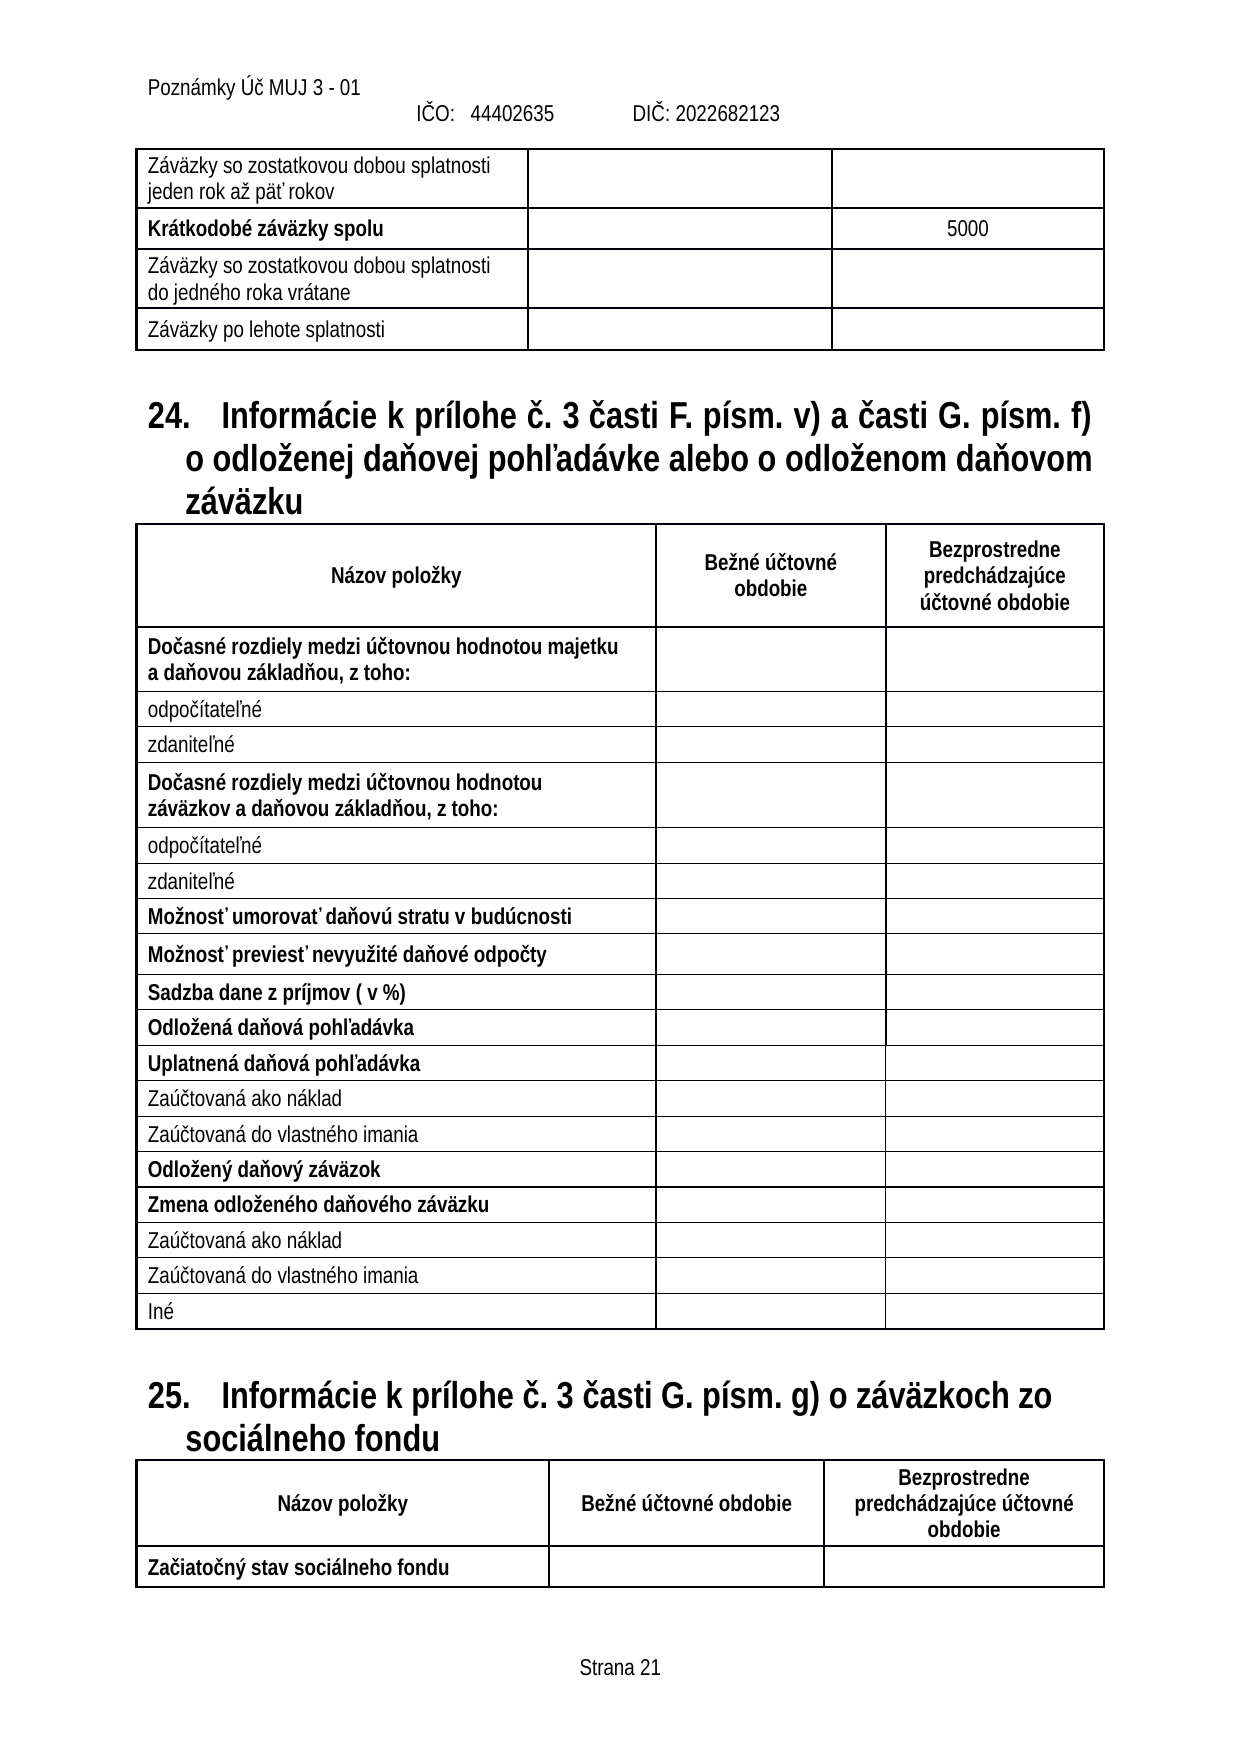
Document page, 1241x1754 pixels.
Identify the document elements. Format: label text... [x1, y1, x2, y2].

table_cell [886, 1294, 1103, 1328]
table_cell Záväzky so zostatkovou dobou splatnosti jeden rok až päť rokov [138, 150, 527, 207]
table_cell [887, 975, 1103, 1009]
table_cell zdaniteľné [138, 727, 655, 762]
table_cell [657, 763, 885, 827]
table_cell Uplatnená daňová pohľadávka [138, 1046, 655, 1080]
table_cell [886, 1188, 1103, 1222]
table_cell Krátkodobé záväzky spolu [138, 209, 527, 248]
table_cell [657, 864, 885, 898]
table_cell 5000 [833, 209, 1103, 248]
title Informácie k prílohe č. 3 časti F. písm. v) a časti G. písm. f) o odloženej daňovej pohľadávke alebo o odloženom daňovom záväzku [148, 394, 1092, 523]
table_header Bežné účtovné obdobie [657, 525, 885, 626]
table_cell [657, 1046, 885, 1080]
table_header Bezprostredne predchádzajúce účtovné obdobie [825, 1461, 1103, 1545]
table_cell [657, 1117, 885, 1151]
table_cell [887, 899, 1103, 932]
table_header Názov položky [138, 525, 655, 626]
table_cell [657, 1152, 885, 1186]
table_cell Zaúčtovaná do vlastného imania [138, 1258, 655, 1293]
table_cell Odložený daňový záväzok [138, 1152, 655, 1186]
table_cell [887, 1010, 1103, 1045]
table_cell [886, 1223, 1103, 1257]
table_cell [657, 1258, 885, 1293]
table_cell Možnosť previesť nevyužité daňové odpočty [138, 934, 655, 974]
table_header Bezprostredne predchádzajúce účtovné obdobie [887, 525, 1103, 626]
table_cell [833, 309, 1103, 348]
table_cell Dočasné rozdiely medzi účtovnou hodnotou záväzkov a daňovou základňou, z toho: [138, 763, 655, 827]
table_cell Zaúčtovaná ako náklad [138, 1081, 655, 1116]
table_cell [886, 1258, 1103, 1293]
table_cell [886, 1046, 1103, 1080]
table_cell [657, 899, 885, 932]
table_cell [657, 692, 885, 726]
table_cell [657, 1188, 885, 1222]
table_cell [529, 309, 831, 348]
table_cell Sadzba dane z príjmov ( v %) [138, 975, 655, 1009]
table_cell [887, 934, 1103, 974]
table_cell [887, 692, 1103, 726]
table_cell [886, 1117, 1103, 1151]
table_cell [529, 250, 831, 307]
table_header Bežné účtovné obdobie [550, 1461, 823, 1545]
table_cell Možnosť umorovať daňovú stratu v budúcnosti [138, 899, 655, 932]
table_cell [657, 628, 885, 691]
table_header Názov položky [138, 1461, 548, 1545]
table_cell Odložená daňová pohľadávka [138, 1010, 655, 1045]
table_cell [825, 1547, 1103, 1586]
table_cell [529, 150, 831, 207]
table_cell Zmena odloženého daňového záväzku [138, 1188, 655, 1222]
table_cell [657, 727, 885, 762]
table_cell [550, 1547, 823, 1586]
table_cell [887, 727, 1103, 762]
table_cell [887, 628, 1103, 691]
title Informácie k prílohe č. 3 časti G. písm. g) o záväzkoch zo sociálneho fondu [148, 1373, 1092, 1459]
table_cell odpočítateľné [138, 828, 655, 863]
table_cell Iné [138, 1294, 655, 1328]
table_cell odpočítateľné [138, 692, 655, 726]
table_cell Záväzky so zostatkovou dobou splatnosti do jedného roka vrátane [138, 250, 527, 307]
table_cell [529, 209, 831, 248]
table_cell Zaúčtovaná do vlastného imania [138, 1117, 655, 1151]
table_cell Dočasné rozdiely medzi účtovnou hodnotou majetku a daňovou základňou, z toho: [138, 628, 655, 691]
table_cell [657, 975, 885, 1009]
table_cell Záväzky po lehote splatnosti [138, 309, 527, 348]
table_cell Začiatočný stav sociálneho fondu [138, 1547, 548, 1586]
table_cell [887, 763, 1103, 827]
table_cell zdaniteľné [138, 864, 655, 898]
table_cell [657, 1010, 885, 1045]
table_cell Zaúčtovaná ako náklad [138, 1223, 655, 1257]
table_cell [833, 250, 1103, 307]
table_cell [887, 864, 1103, 898]
table_cell [657, 1081, 885, 1116]
table_cell [657, 934, 885, 974]
table_cell [833, 150, 1103, 207]
table_cell [657, 1223, 885, 1257]
table_cell [886, 1081, 1103, 1116]
table_cell [657, 1294, 885, 1328]
table_cell [886, 1152, 1103, 1186]
table_cell [657, 828, 885, 863]
table_cell [887, 828, 1103, 863]
